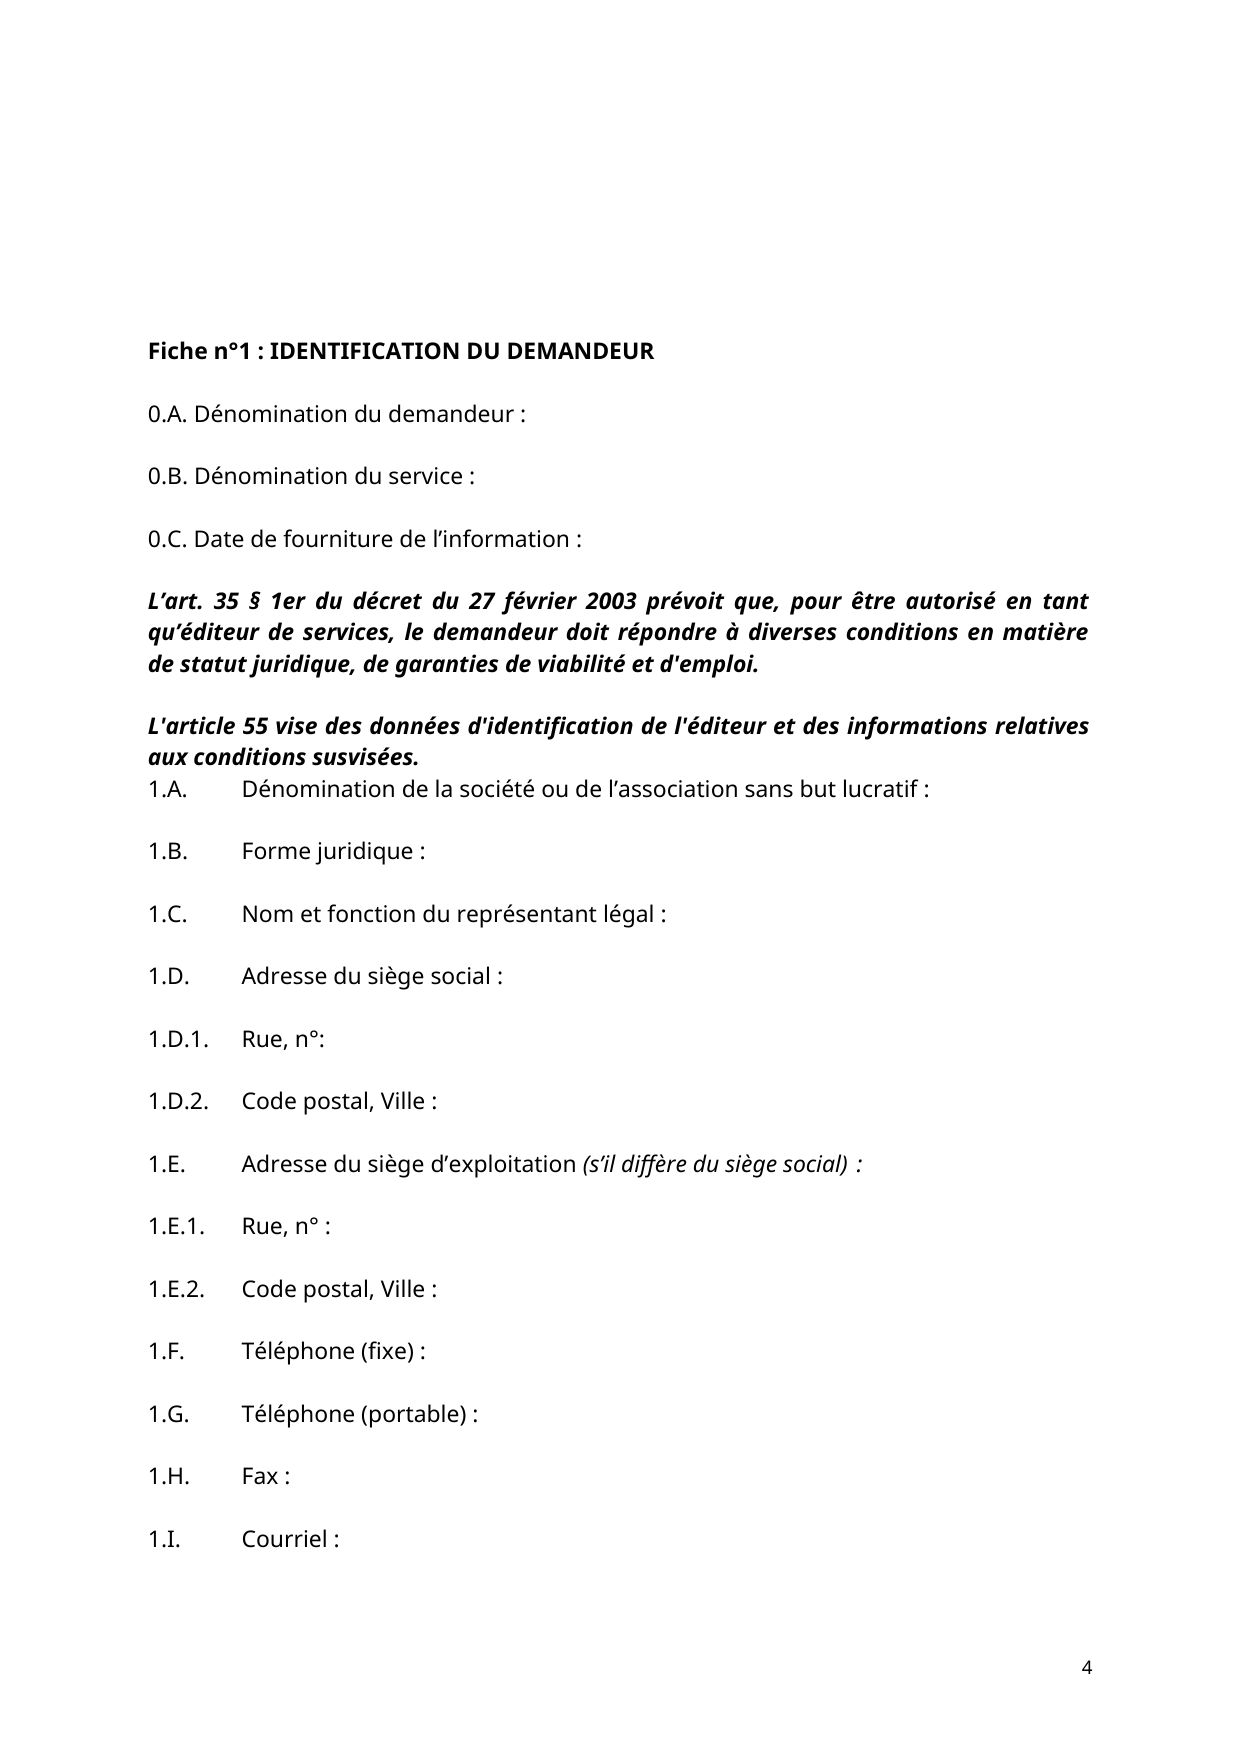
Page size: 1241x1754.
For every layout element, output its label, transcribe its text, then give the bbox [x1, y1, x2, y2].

text 1.C. Nom et fonction du représentant légal : [148, 898, 1092, 929]
text 1.E.2. Code postal, Ville : [148, 1273, 1092, 1304]
text 1.E. Adresse du siège d’exploitation (s’il diffère du siège social) : [148, 1148, 1092, 1179]
text 1.A. Dénomination de la société ou de l’association sans but lucratif : [148, 773, 1092, 804]
text 0.A. Dénomination du demandeur : [148, 398, 1092, 429]
text 1.I. Courriel : [148, 1523, 1092, 1554]
text 1.B. Forme juridique : [148, 835, 1092, 866]
text 1.H. Fax : [148, 1460, 1092, 1491]
text 0.B. Dénomination du service : [148, 460, 1092, 491]
text 1.F. Téléphone (fixe) : [148, 1335, 1092, 1366]
text L’art. 35 § 1er du décret du 27 février 2003 prévoit que, pour être autorisé en tant qu’éditeur de services, le demandeur doit répondre à diverses conditions en matière de statut juridique, de garanties de viabilité et d'emploi. [148, 585, 1092, 679]
text 1.E.1. Rue, n° : [148, 1210, 1092, 1241]
text 1.D. Adresse du siège social : [148, 960, 1092, 991]
text 1.G. Téléphone (portable) : [148, 1398, 1092, 1429]
text 1.D.1. Rue, n°: [148, 1023, 1092, 1054]
text 1.D.2. Code postal, Ville : [148, 1085, 1092, 1116]
text Fiche n°1 : IDENTIFICATION DU DEMANDEUR [148, 335, 1092, 366]
text 0.C. Date de fourniture de l’information : [148, 523, 1092, 554]
text L'article 55 vise des données d'identification de l'éditeur et des informations relatives aux conditions susvisées. [148, 710, 1092, 773]
